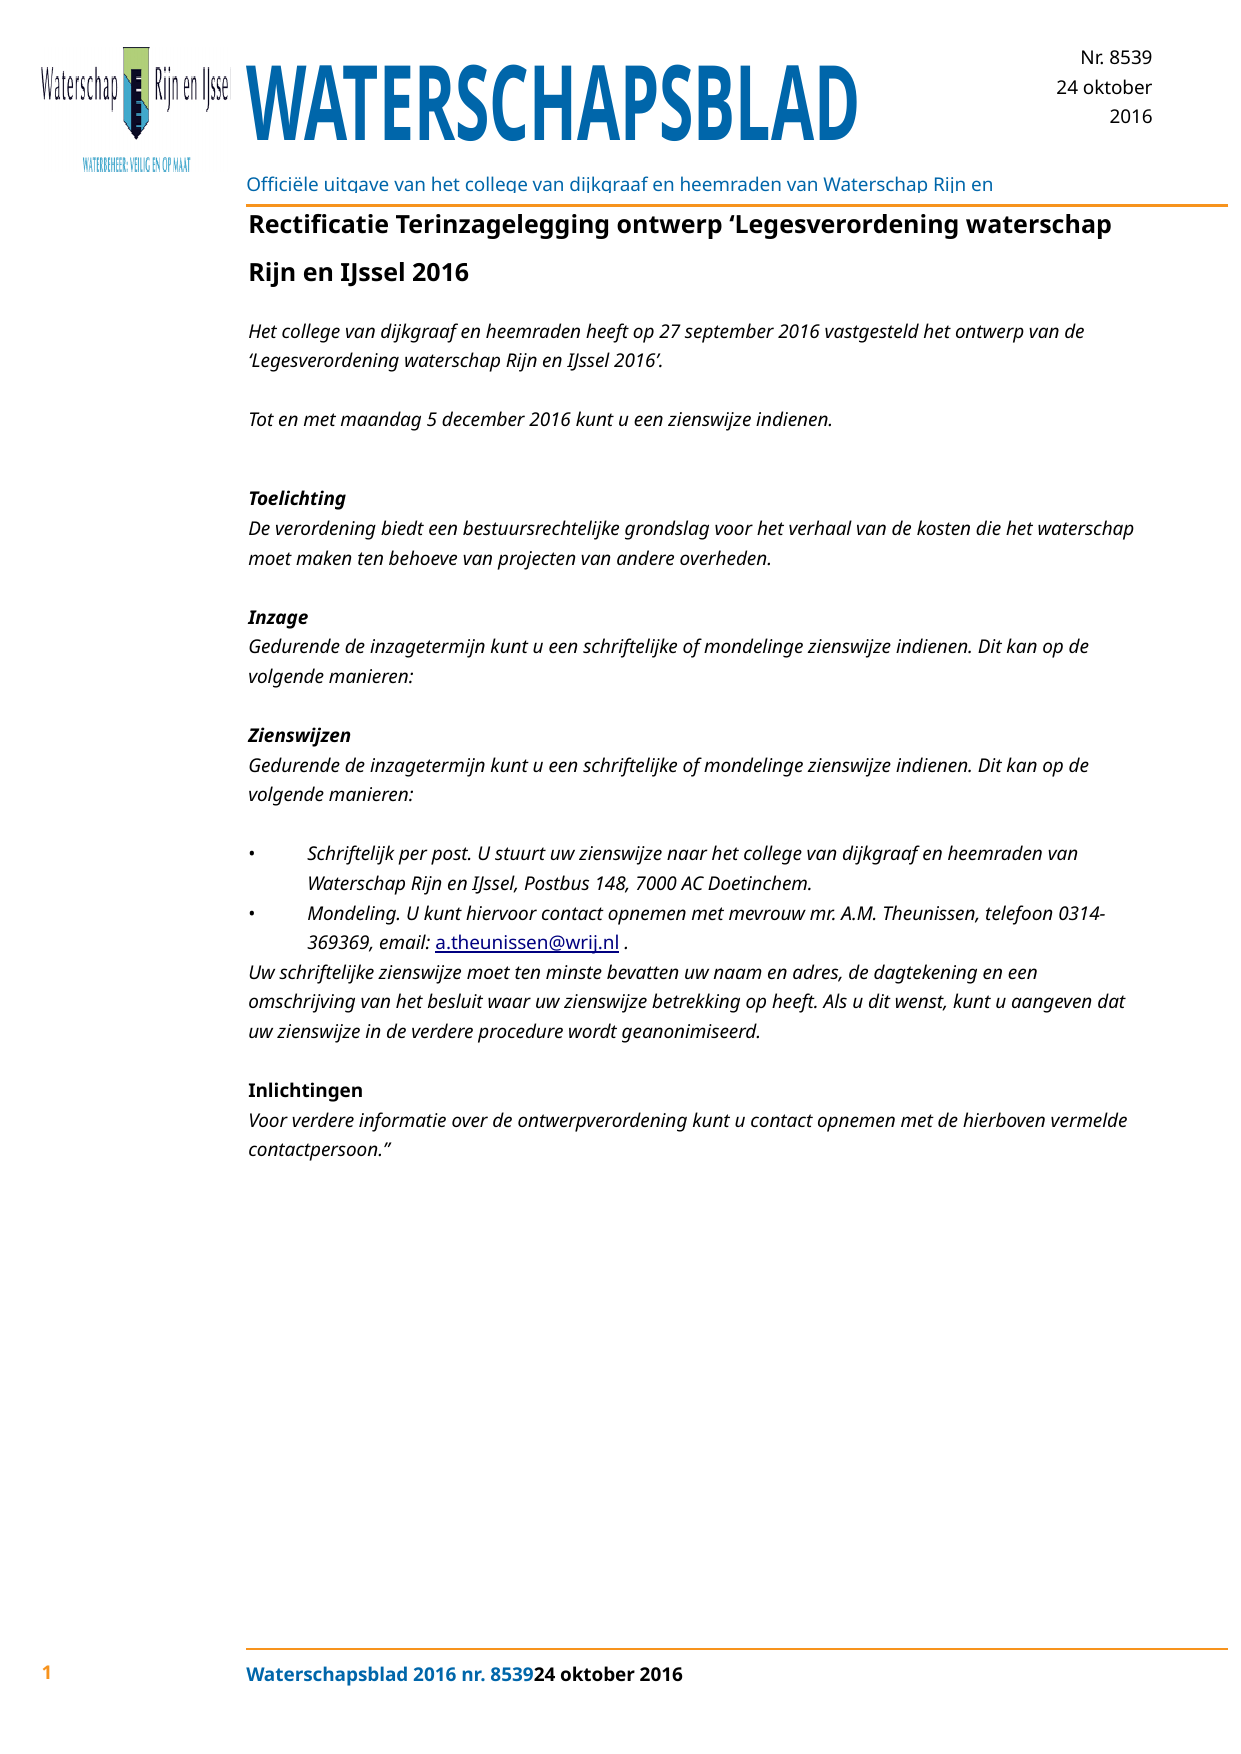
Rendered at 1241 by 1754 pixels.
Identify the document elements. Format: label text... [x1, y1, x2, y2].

text Inlichtingen [248, 1077, 1152, 1103]
text Tot en met maandag 5 december 2016 kunt u een zienswijze indienen. [248, 407, 1152, 432]
text Uw schriftelijke zienswijze moet ten minste bevatten uw naam en adres, de dagtekening en een omschrijving van het besluit waar uw zienswijze betrekking op heeft. Als u dit wenst, kunt u aangeven dat uw zienswijze in de verdere procedure wordt geanonimiseerd. [248, 959, 1152, 1044]
text Inzage [248, 604, 1152, 629]
text Toelichting [248, 486, 1152, 511]
text Het college van dijkgraaf en heemraden heeft op 27 september 2016 vastgesteld het ontwerp van de ‘Legesverordening waterschap Rijn en IJssel 2016’. [248, 318, 1152, 373]
text De verordening biedt een bestuursrechtelijke grondslag voor het verhaal van de kosten die het waterschap moet maken ten behoeve van projecten van andere overheden. [248, 515, 1152, 570]
text Gedurende de inzagetermijn kunt u een schriftelijke of mondelinge zienswijze indienen. Dit kan op de volgende manieren: [248, 752, 1152, 807]
picture [41, 47, 231, 172]
text Zienswijzen [248, 722, 1152, 748]
text Rectificatie Terinzagelegging ontwerp ‘Legesverordening waterschap Rijn en IJssel 2016 [248, 207, 1152, 288]
text Voor verdere informatie over de ontwerpverordening kunt u contact opnemen met de hierboven vermelde contactpersoon.” [248, 1107, 1152, 1162]
list Mondeling. U kunt hiervoor contact opnemen met mevrouw mr. A.M. Theunissen, telefoon 0314-369369, email: a.theunissen@wrij.nl . [248, 900, 1152, 955]
text Gedurende de inzagetermijn kunt u een schriftelijke of mondelinge zienswijze indienen. Dit kan op de volgende manieren: [248, 633, 1152, 689]
list Schriftelijk per post. U stuurt uw zienswijze naar het college van dijkgraaf en heemraden van Waterschap Rijn en IJssel, Postbus 148, 7000 AC Doetinchem. [248, 841, 1152, 896]
